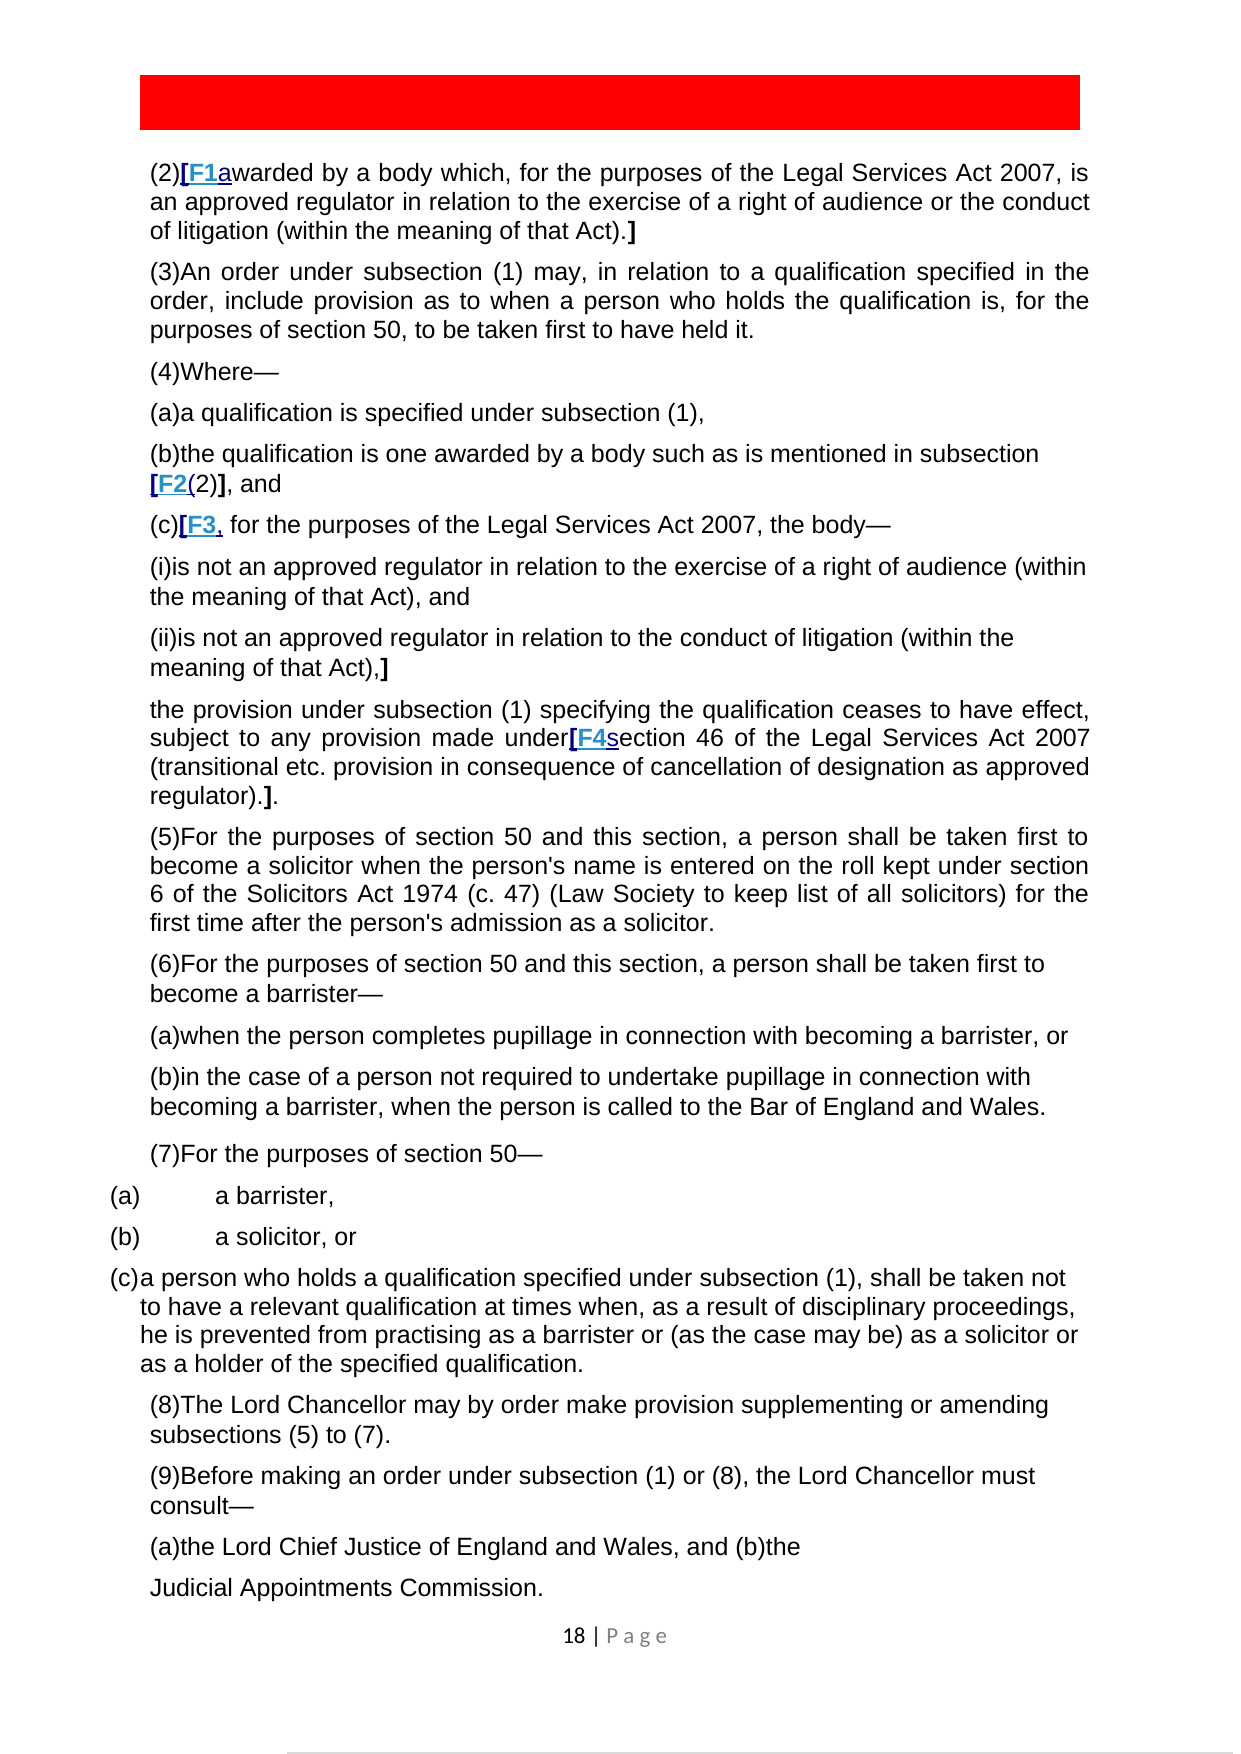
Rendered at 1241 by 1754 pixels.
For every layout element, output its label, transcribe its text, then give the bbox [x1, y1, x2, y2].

list a barrister, [109, 1181, 1090, 1209]
text (a)the Lord Chief Justice of England and Wales, and (b)the Judicial Appointments Commission. [149, 1532, 802, 1602]
text (3)An order under subsection (1) may, in relation to a qualification specified in the order, include provision as to when a person who holds the qualification is, for the purposes of section 50, to be taken first to have held it. [149, 257, 1091, 343]
text (4)Where— [149, 357, 1090, 385]
text (b)the qualification is one awarded by a body such as is mentioned in subsection [F2(2)], and [149, 439, 1090, 498]
text (9)Before making an order under subsection (1) or (8), the Lord Chancellor must consult— [149, 1461, 1090, 1520]
text (b)in the case of a person not required to undertake pupillage in connection with becoming a barrister, when the person is called to the Bar of England and Wales. [149, 1062, 1090, 1121]
text (c)[F3, for the purposes of the Legal Services Act 2007, the body— [149, 511, 1090, 539]
text (8)The Lord Chancellor may by order make provision supplementing or amending subsections (5) to (7). [149, 1389, 1090, 1448]
text (2)[F1awarded by a body which, for the purposes of the Legal Services Act 2007, is an approved regulator in relation to the exercise of a right of audience or the conduct of litigation (within the meaning of that Act).] [149, 158, 1091, 245]
text (5)For the purposes of section 50 and this section, a person shall be taken first to become a solicitor when the person's name is entered on the roll kept under section 6 of the Solicitors Act 1974 (c. 47) (Law Society to keep list of all solicitors) for the first time after the person's admission as a solicitor. [149, 822, 1091, 937]
text the provision under subsection (1) specifying the qualification ceases to have effect, subject to any provision made under[F4section 46 of the Legal Services Act 2007 (transitional etc. provision in consequence of cancellation of designation as approved regulator).]. [149, 694, 1091, 809]
text (i)is not an approved regulator in relation to the exercise of a right of audience (within the meaning of that Act), and [149, 552, 1090, 611]
text (6)For the purposes of section 50 and this section, a person shall be taken first to become a barrister— [149, 949, 1090, 1008]
text (7)For the purposes of section 50— [149, 1139, 1090, 1168]
text (a)when the person completes pupillage in connection with becoming a barrister, or [149, 1021, 1090, 1049]
text (ii)is not an approved regulator in relation to the conduct of litigation (within the meaning of that Act),] [149, 623, 1090, 682]
list a person who holds a qualification specified under subsection (1), shall be taken not to have a relevant qualification at times when, as a result of disciplinary proceedings, he is prevented from practising as a barrister or (as the case may be) as a solicitor or as a holder of the specified qualification. [109, 1263, 1090, 1378]
text (a)a qualification is specified under subsection (1), [149, 398, 1090, 426]
list a solicitor, or [109, 1222, 1090, 1250]
